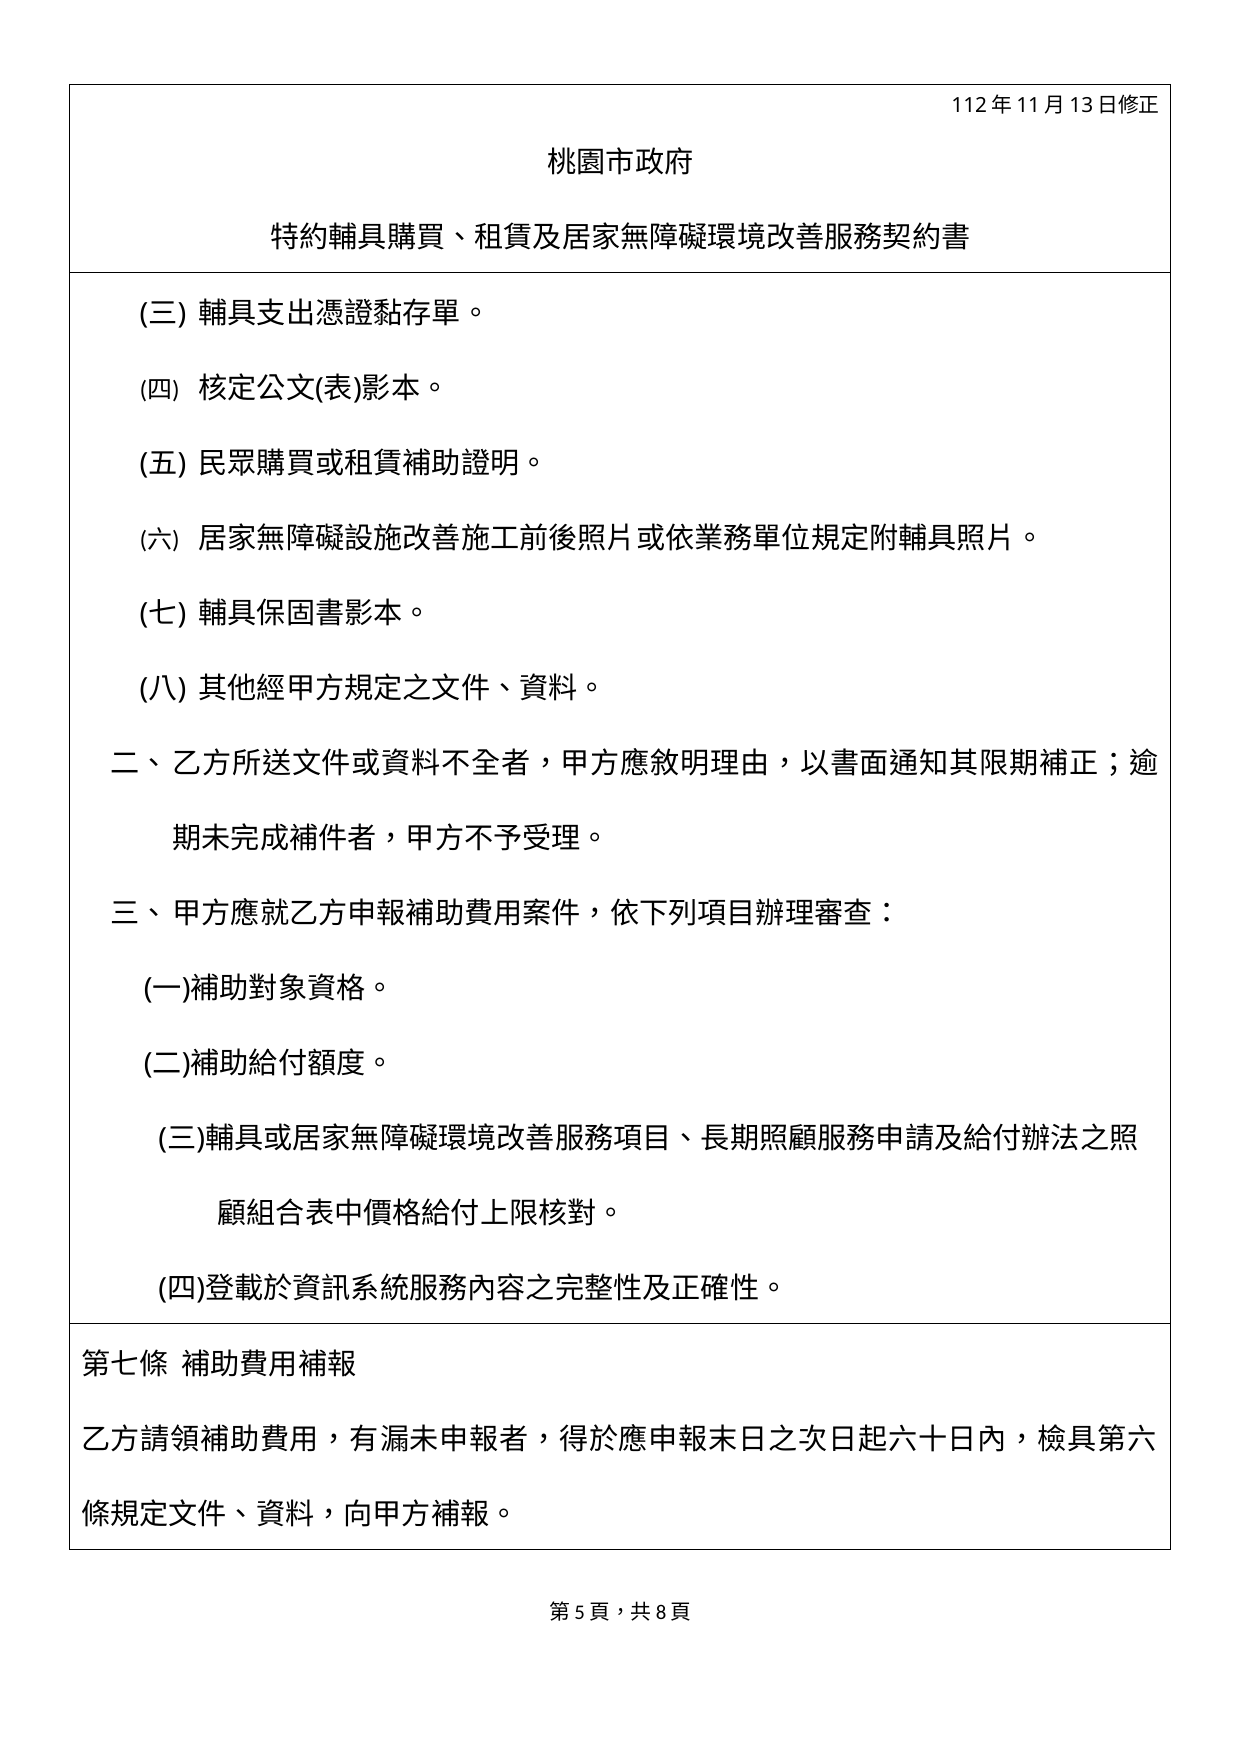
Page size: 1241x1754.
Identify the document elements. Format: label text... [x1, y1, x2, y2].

table_cell 第七條 補助費用補報 乙方請領補助費用，有漏未申報者，得於應申報末日之次日起六十日內，檢具第六條規定文件、資料，向甲方補報。 [70, 1324, 1170, 1549]
table_cell 第六條 補助費用申辦、受理與審查 乙方應於下述期日，檢具下列文件、資料，分別向甲方各服務項目主責單位申報補助費用： □門市於桃園市之外者每月一日至十日，申報前一月份一日至三十一日之補助費用。 □門市於桃園市北區者每月十一日至二十日，申報前一月份十一日至當月十日之補助費用。(大園區、蘆竹區、龜山區、桃園區、八德區、大溪區、復興區） □門市於桃園市南區者每月二十一日至三十一日，申報前一月份二十一日至當月二十日之補助費用。(中壢區、平鎮區、龍潭區、觀音區、新屋區、楊梅區） 領款收據。 經乙方用印之請款清冊。 輔具支出憑證黏存單。 核定公文(表)影本。 民眾購買或租賃補助證明。 居家無障礙設施改善施工前後照片或依業務單位規定附輔具照片。 輔具保固書影本。 其他經甲方規定之文件、資料。 乙方所送文件或資料不全者，甲方應敘明理由，以書面通知其限期補正；逾期未完成補件者，甲方不予受理。 甲方應就乙方申報補助費用案件，依下列項目辦理審查： (一)補助對象資格。 (二)補助給付額度。 (三)輔具或居家無障礙環境改善服務項目、長期照顧服務申請及給付辦法之照顧組合表中價格給付上限核對。 (四)登載於資訊系統服務內容之完整性及正確性。 [70, 273, 1170, 1323]
table_header 112年11月13日修正 桃園市政府 特約輔具購買、租賃及居家無障礙環境改善服務契約書 [70, 85, 1170, 272]
